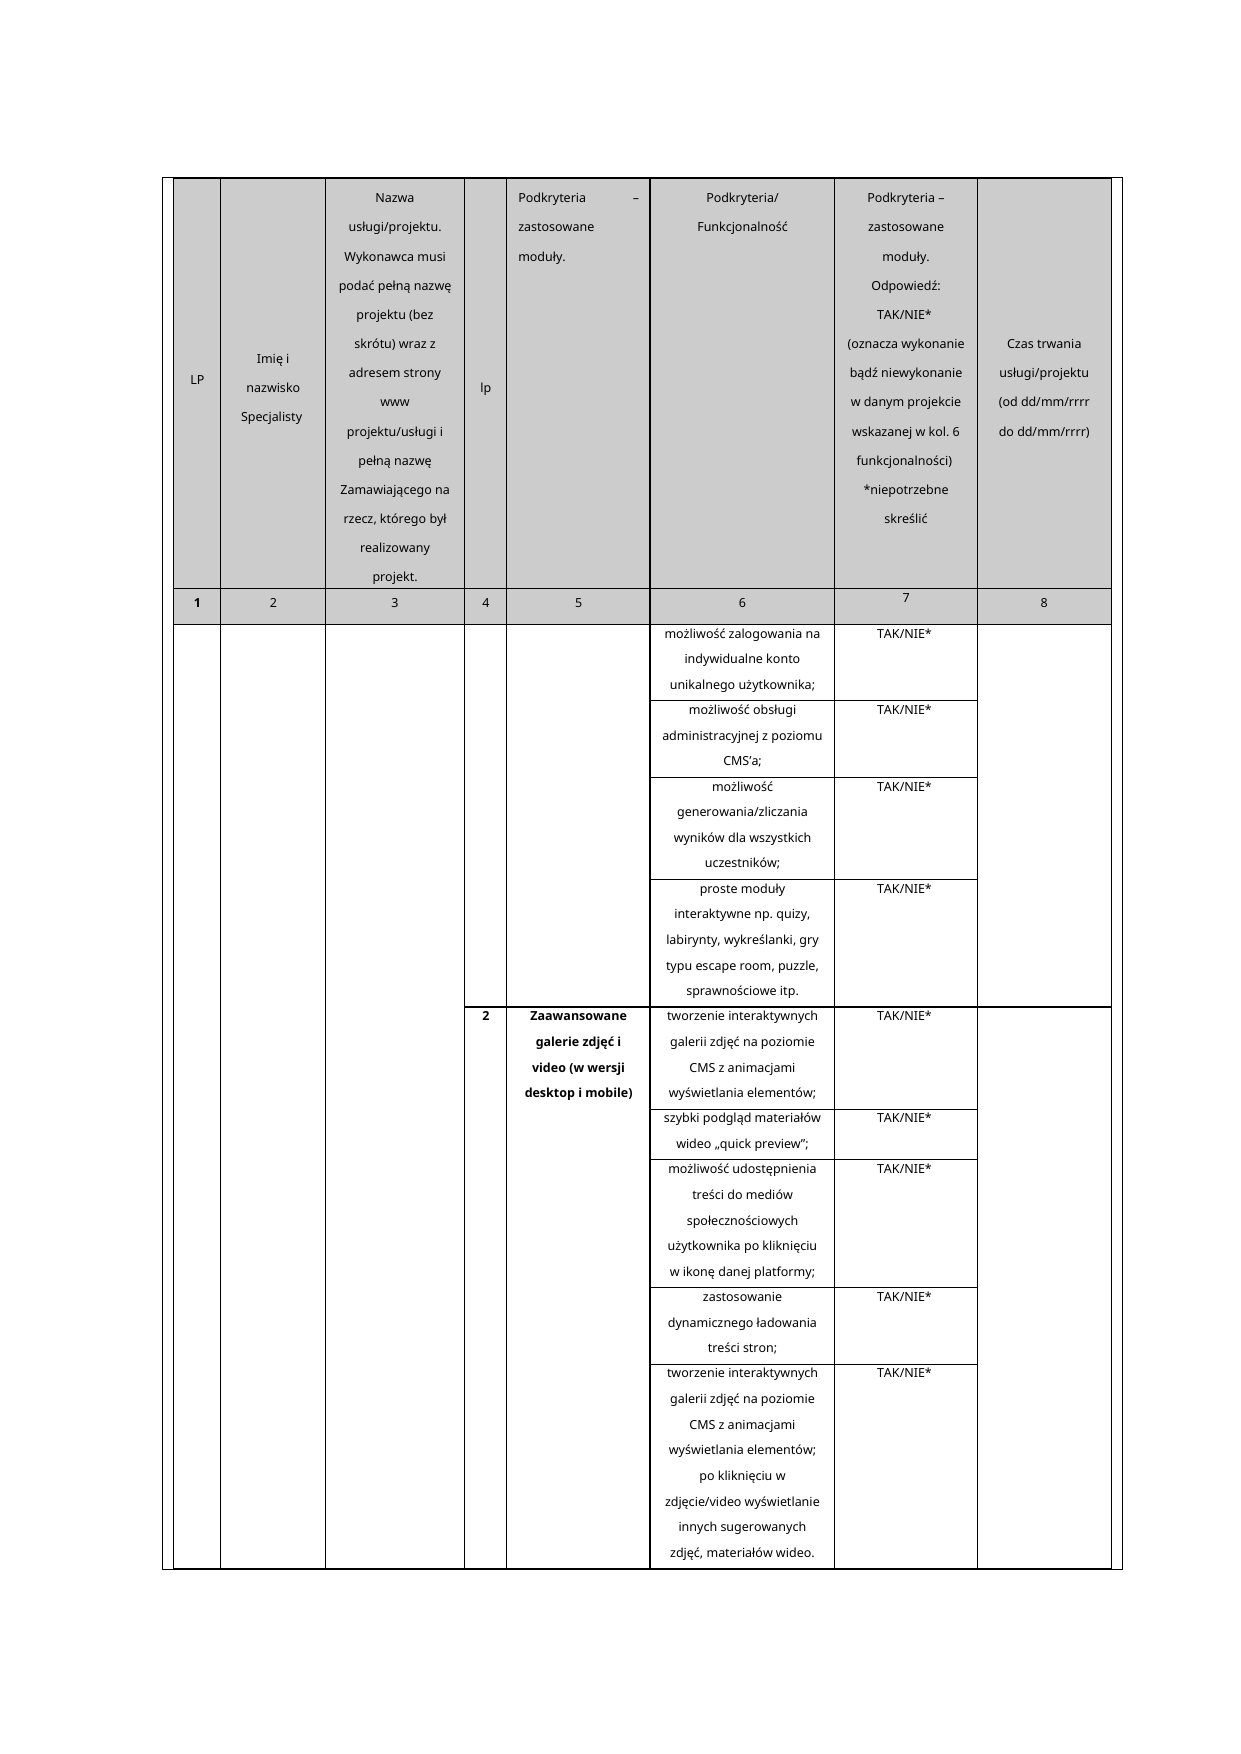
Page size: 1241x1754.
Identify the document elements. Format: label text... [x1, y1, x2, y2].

table_cell 2 [465, 1008, 506, 1568]
table_cell [507, 625, 649, 1006]
table_header Imię i nazwisko Specjalisty [221, 179, 325, 588]
table_header Podkryteria/ Funkcjonalność [651, 179, 834, 588]
table_cell 3 [326, 589, 464, 624]
table_cell szybki podgląd materiałów wideo „quick preview”; [651, 1110, 834, 1159]
table_cell [174, 625, 220, 1568]
table_cell Zaawansowane galerie zdjęć i video (w wersji desktop i mobile) [507, 1008, 649, 1568]
table_cell 2 [221, 589, 325, 624]
table_header lp [465, 179, 506, 588]
table_cell możliwość generowania/zliczania wyników dla wszystkich uczestników; [651, 778, 834, 879]
table_cell [221, 625, 325, 1568]
table_cell [978, 1008, 1111, 1568]
table_cell TAK/NIE* [835, 701, 977, 777]
table_cell 4 [465, 589, 506, 624]
table_cell TAK/NIE* [835, 1110, 977, 1159]
table_cell możliwość udostępnienia treści do mediów społecznościowych użytkownika po kliknięciu w ikonę danej platformy; [651, 1160, 834, 1287]
table_cell [163, 178, 173, 1569]
table_header LP [174, 179, 220, 588]
table_cell TAK/NIE* [835, 1008, 977, 1108]
table_cell TAK/NIE* [835, 1365, 977, 1568]
table_cell TAK/NIE* [835, 880, 977, 1006]
table_cell tworzenie interaktywnych galerii zdjęć na poziomie CMS z animacjami wyświetlania elementów; po kliknięciu w zdjęcie/video wyświetlanie innych sugerowanych zdjęć, materiałów wideo. [651, 1365, 834, 1568]
table_header Podkryteria – zastosowane moduły. Odpowiedź: TAK/NIE* (oznacza wykonanie bądź niewykonanie w danym projekcie wskazanej w kol. 6 funkcjonalności) *niepotrzebne skreślić [835, 179, 977, 588]
table_cell TAK/NIE* [835, 778, 977, 879]
table_cell TAK/NIE* [835, 1160, 977, 1287]
table_cell [1112, 178, 1122, 1569]
table_cell [326, 625, 464, 1568]
table_header Czas trwania usługi/projektu (od dd/mm/rrrr do dd/mm/rrrr) [978, 179, 1111, 588]
table_cell 7 [835, 589, 977, 624]
table_cell TAK/NIE* [835, 625, 977, 700]
table_cell tworzenie interaktywnych galerii zdjęć na poziomie CMS z animacjami wyświetlania elementów; [651, 1008, 834, 1108]
table_cell możliwość zalogowania na indywidualne konto unikalnego użytkownika; [651, 625, 834, 700]
table_cell 5 [507, 589, 649, 624]
table_cell [465, 625, 506, 1006]
table_cell 1 [174, 589, 220, 624]
table_cell 6 [651, 589, 834, 624]
table_header Podkryteria – zastosowane moduły. [507, 179, 649, 588]
table_cell [978, 625, 1111, 1006]
table_cell możliwość obsługi administracyjnej z poziomu CMS’a; [651, 701, 834, 777]
table_header Nazwa usługi/projektu. Wykonawca musi podać pełną nazwę projektu (bez skrótu) wraz z adresem strony www projektu/usługi i pełną nazwę Zamawiającego na rzecz, którego był realizowany projekt. [326, 179, 464, 588]
table_cell proste moduły interaktywne np. quizy, labirynty, wykreślanki, gry typu escape room, puzzle, sprawnościowe itp. [651, 880, 834, 1006]
table_cell 8 [978, 589, 1111, 624]
table_cell TAK/NIE* [835, 1288, 977, 1363]
table_cell zastosowanie dynamicznego ładowania treści stron; [651, 1288, 834, 1363]
